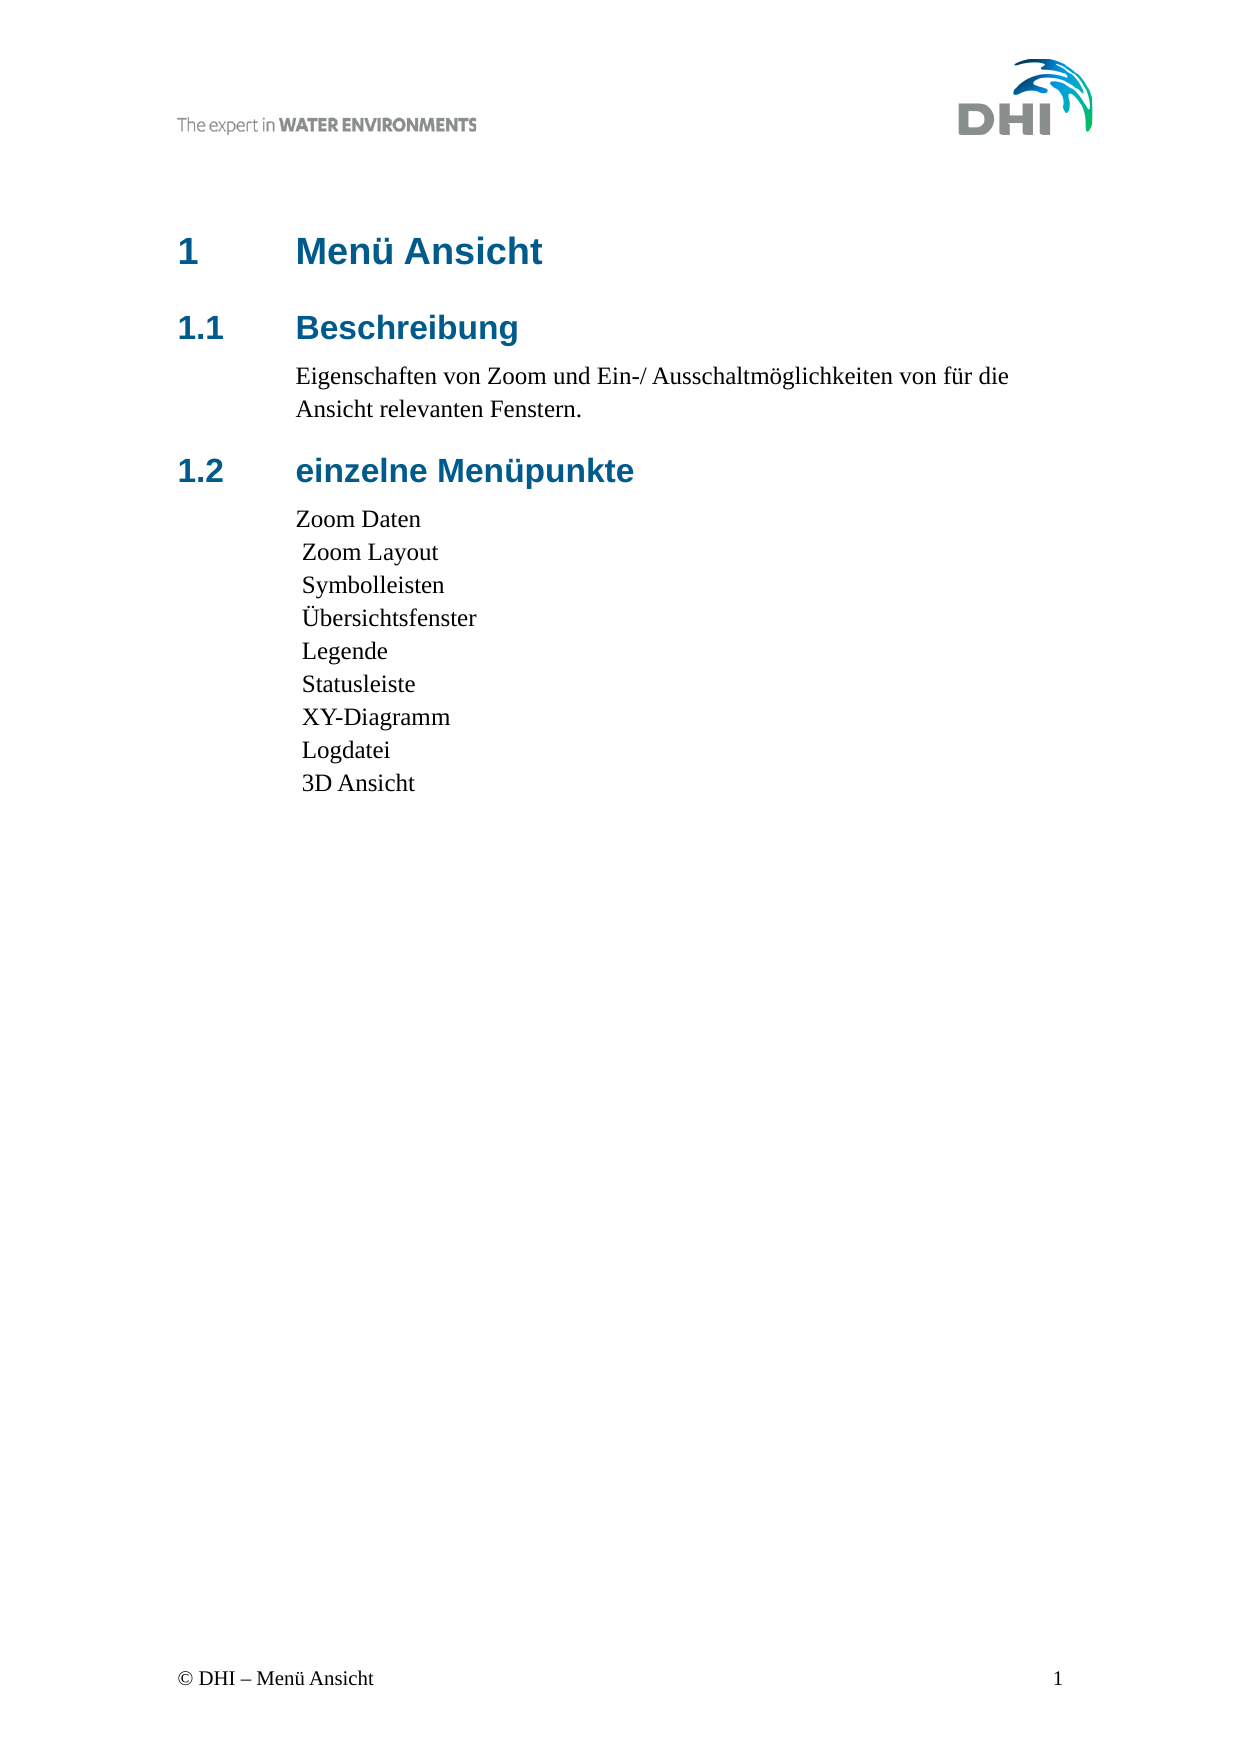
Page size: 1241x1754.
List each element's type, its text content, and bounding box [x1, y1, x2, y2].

subtitle Menü Ansicht [177, 229, 1063, 272]
picture [177, 117, 477, 135]
subtitle Beschreibung [177, 308, 1063, 346]
subtitle einzelne Menüpunkte [177, 451, 1063, 489]
picture [958, 59, 1093, 135]
text Zoom Daten Zoom Layout Symbolleisten Übersichtsfenster Legende Statusleiste XY-Diagramm Logdatei 3D Ansicht [295, 504, 1063, 830]
text Eigenschaften von Zoom und Ein-/ Ausschaltmöglichkeiten von für die Ansicht relevanten Fenstern. [295, 361, 1063, 423]
